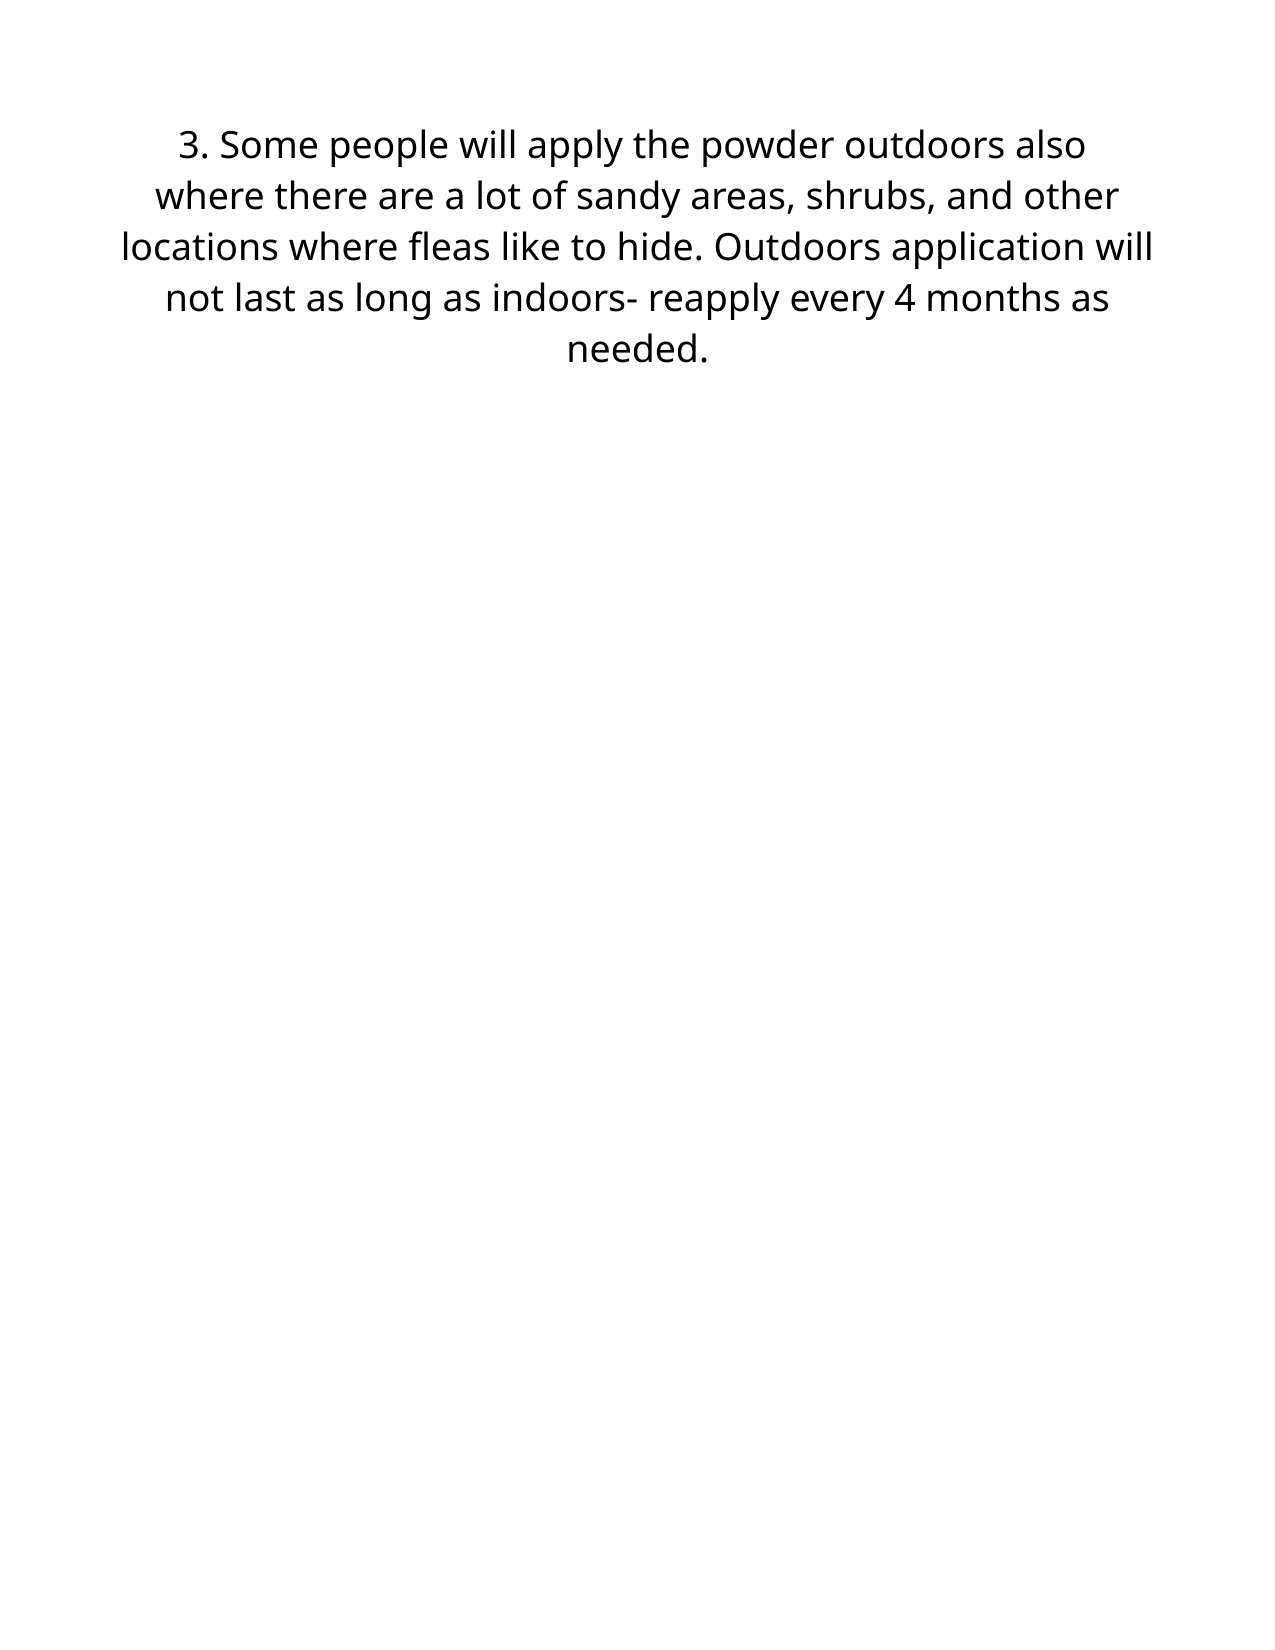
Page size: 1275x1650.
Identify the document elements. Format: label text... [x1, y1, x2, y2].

list 3. Some people will apply the powder outdoors also [118, 118, 1157, 169]
list where there are a lot of sandy areas, shrubs, and other locations where fleas like to hide. Outdoors application will not last as long as indoors- reapply every 4 months as needed. [118, 169, 1157, 373]
